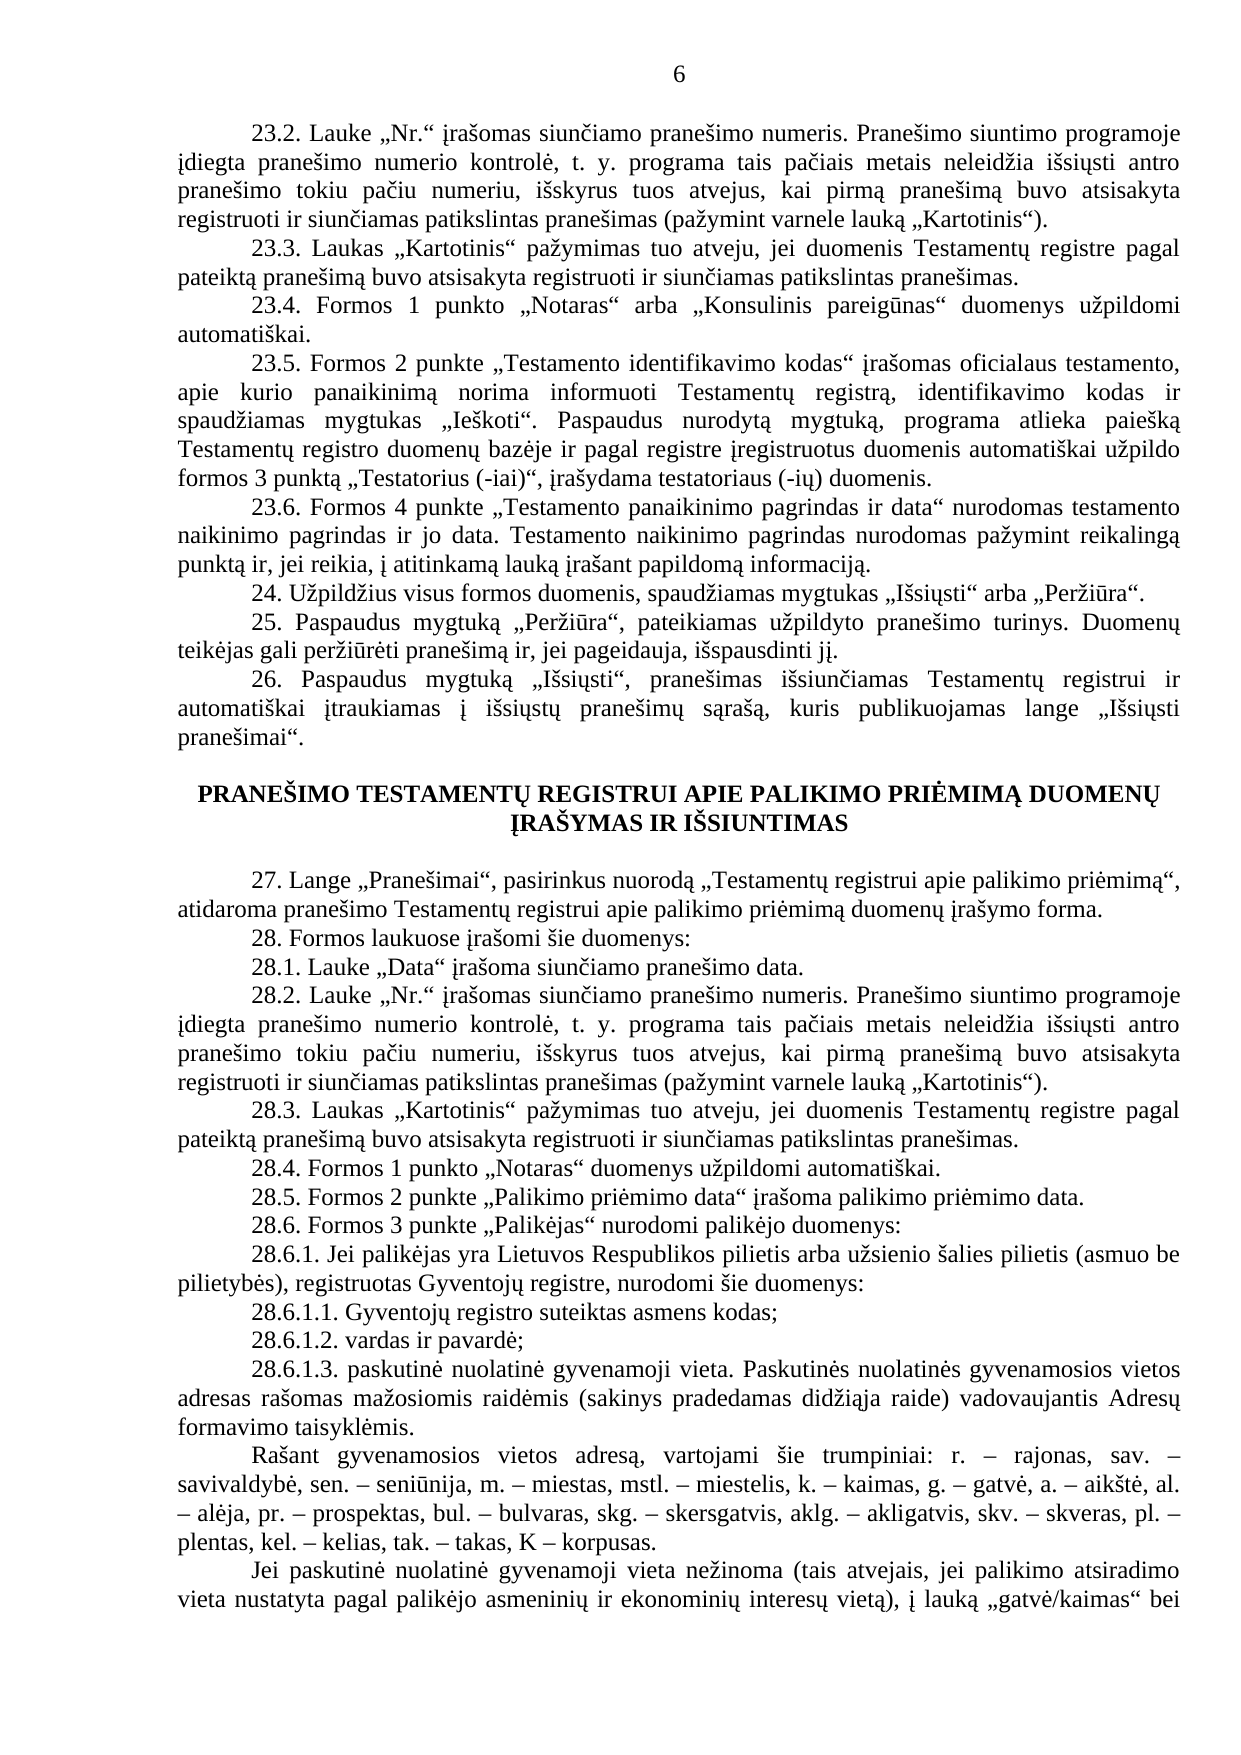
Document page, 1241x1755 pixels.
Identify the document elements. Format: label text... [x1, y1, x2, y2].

text 27. Lange „Pranešimai“, pasirinkus nuorodą „Testamentų registrui apie palikimo priėmimą“, atidaroma pranešimo Testamentų registrui apie palikimo priėmimą duomenų įrašymo forma. [177, 866, 1181, 923]
text 28.6.1.3. paskutinė nuolatinė gyvenamoji vieta. Paskutinės nuolatinės gyvenamosios vietos adresas rašomas mažosiomis raidėmis (sakinys pradedamas didžiąja raide) vadovaujantis Adresų formavimo taisyklėmis. [177, 1354, 1181, 1441]
text 28.6. Formos 3 punkte „Palikėjas“ nurodomi palikėjo duomenys: [177, 1211, 1181, 1239]
text 28.1. Lauke „Data“ įrašoma siunčiamo pranešimo data. [177, 952, 1181, 981]
text 28.3. Laukas „Kartotinis“ pažymimas tuo atveju, jei duomenis Testamentų registre pagal pateiktą pranešimą buvo atsisakyta registruoti ir siunčiamas patikslintas pranešimas. [177, 1096, 1181, 1153]
text Pranešimo Testamentų registrui apie palikimo priėmimą duomenų įrašymas ir išsiuntimas [177, 779, 1181, 837]
text 25. Paspaudus mygtuką „Peržiūra“, pateikiamas užpildyto pranešimo turinys. Duomenų teikėjas gali peržiūrėti pranešimą ir, jei pageidauja, išspausdinti jį. [177, 607, 1181, 664]
text 26. Paspaudus mygtuką „Išsiųsti“, pranešimas išsiunčiamas Testamentų registrui ir automatiškai įtraukiamas į išsiųstų pranešimų sąrašą, kuris publikuojamas lange „Išsiųsti pranešimai“. [177, 664, 1181, 751]
text 24. Užpildžius visus formos duomenis, spaudžiamas mygtukas „Išsiųsti“ arba „Peržiūra“. [177, 578, 1181, 607]
text 28.6.1.2. vardas ir pavardė; [177, 1326, 1181, 1354]
text Rašant gyvenamosios vietos adresą, vartojami šie trumpiniai: r. – rajonas, sav. – savivaldybė, sen. – seniūnija, m. – miestas, mstl. – miestelis, k. – kaimas, g. – gatvė, a. – aikštė, al. – alėja, pr. – prospektas, bul. – bulvaras, skg. – skersgatvis, aklg. – akligatvis, skv. – skveras, pl. – plentas, kel. – kelias, tak. – takas, K – korpusas. [177, 1441, 1181, 1556]
text 28.2. Lauke „Nr.“ įrašomas siunčiamo pranešimo numeris. Pranešimo siuntimo programoje įdiegta pranešimo numerio kontrolė, t. y. programa tais pačiais metais neleidžia išsiųsti antro pranešimo tokiu pačiu numeriu, išskyrus tuos atvejus, kai pirmą pranešimą buvo atsisakyta registruoti ir siunčiamas patikslintas pranešimas (pažymint varnele lauką „Kartotinis“). [177, 981, 1181, 1096]
text 23.3. Laukas „Kartotinis“ pažymimas tuo atveju, jei duomenis Testamentų registre pagal pateiktą pranešimą buvo atsisakyta registruoti ir siunčiamas patikslintas pranešimas. [177, 233, 1181, 291]
text 28.4. Formos 1 punkto „Notaras“ duomenys užpildomi automatiškai. [177, 1153, 1181, 1182]
text 28.6.1. Jei palikėjas yra Lietuvos Respublikos pilietis arba užsienio šalies pilietis (asmuo be pilietybės), registruotas Gyventojų registre, nurodomi šie duomenys: [177, 1239, 1181, 1297]
text 28.5. Formos 2 punkte „Palikimo priėmimo data“ įrašoma palikimo priėmimo data. [177, 1182, 1181, 1211]
text 23.5. Formos 2 punkte „Testamento identifikavimo kodas“ įrašomas oficialaus testamento, apie kurio panaikinimą norima informuoti Testamentų registrą, identifikavimo kodas ir spaudžiamas mygtukas „Ieškoti“. Paspaudus nurodytą mygtuką, programa atlieka paiešką Testamentų registro duomenų bazėje ir pagal registre įregistruotus duomenis automatiškai užpildo formos 3 punktą „Testatorius (-iai)“, įrašydama testatoriaus (-ių) duomenis. [177, 348, 1181, 492]
text 23.6. Formos 4 punkte „Testamento panaikinimo pagrindas ir data“ nurodomas testamento naikinimo pagrindas ir jo data. Testamento naikinimo pagrindas nurodomas pažymint reikalingą punktą ir, jei reikia, į atitinkamą lauką įrašant papildomą informaciją. [177, 492, 1181, 578]
text 23.4. Formos 1 punkto „Notaras“ arba „Konsulinis pareigūnas“ duomenys užpildomi automatiškai. [177, 291, 1181, 348]
text 23.2. Lauke „Nr.“ įrašomas siunčiamo pranešimo numeris. Pranešimo siuntimo programoje įdiegta pranešimo numerio kontrolė, t. y. programa tais pačiais metais neleidžia išsiųsti antro pranešimo tokiu pačiu numeriu, išskyrus tuos atvejus, kai pirmą pranešimą buvo atsisakyta registruoti ir siunčiamas patikslintas pranešimas (pažymint varnele lauką „Kartotinis“). [177, 118, 1181, 233]
text Jei paskutinė nuolatinė gyvenamoji vieta nežinoma (tais atvejais, jei palikimo atsiradimo vieta nustatyta pagal palikėjo asmeninių ir ekonominių interesų vietą), į lauką „gatvė/kaimas“ bei [177, 1556, 1181, 1613]
text 28. Formos laukuose įrašomi šie duomenys: [177, 923, 1181, 952]
text 28.6.1.1. Gyventojų registro suteiktas asmens kodas; [177, 1297, 1181, 1326]
